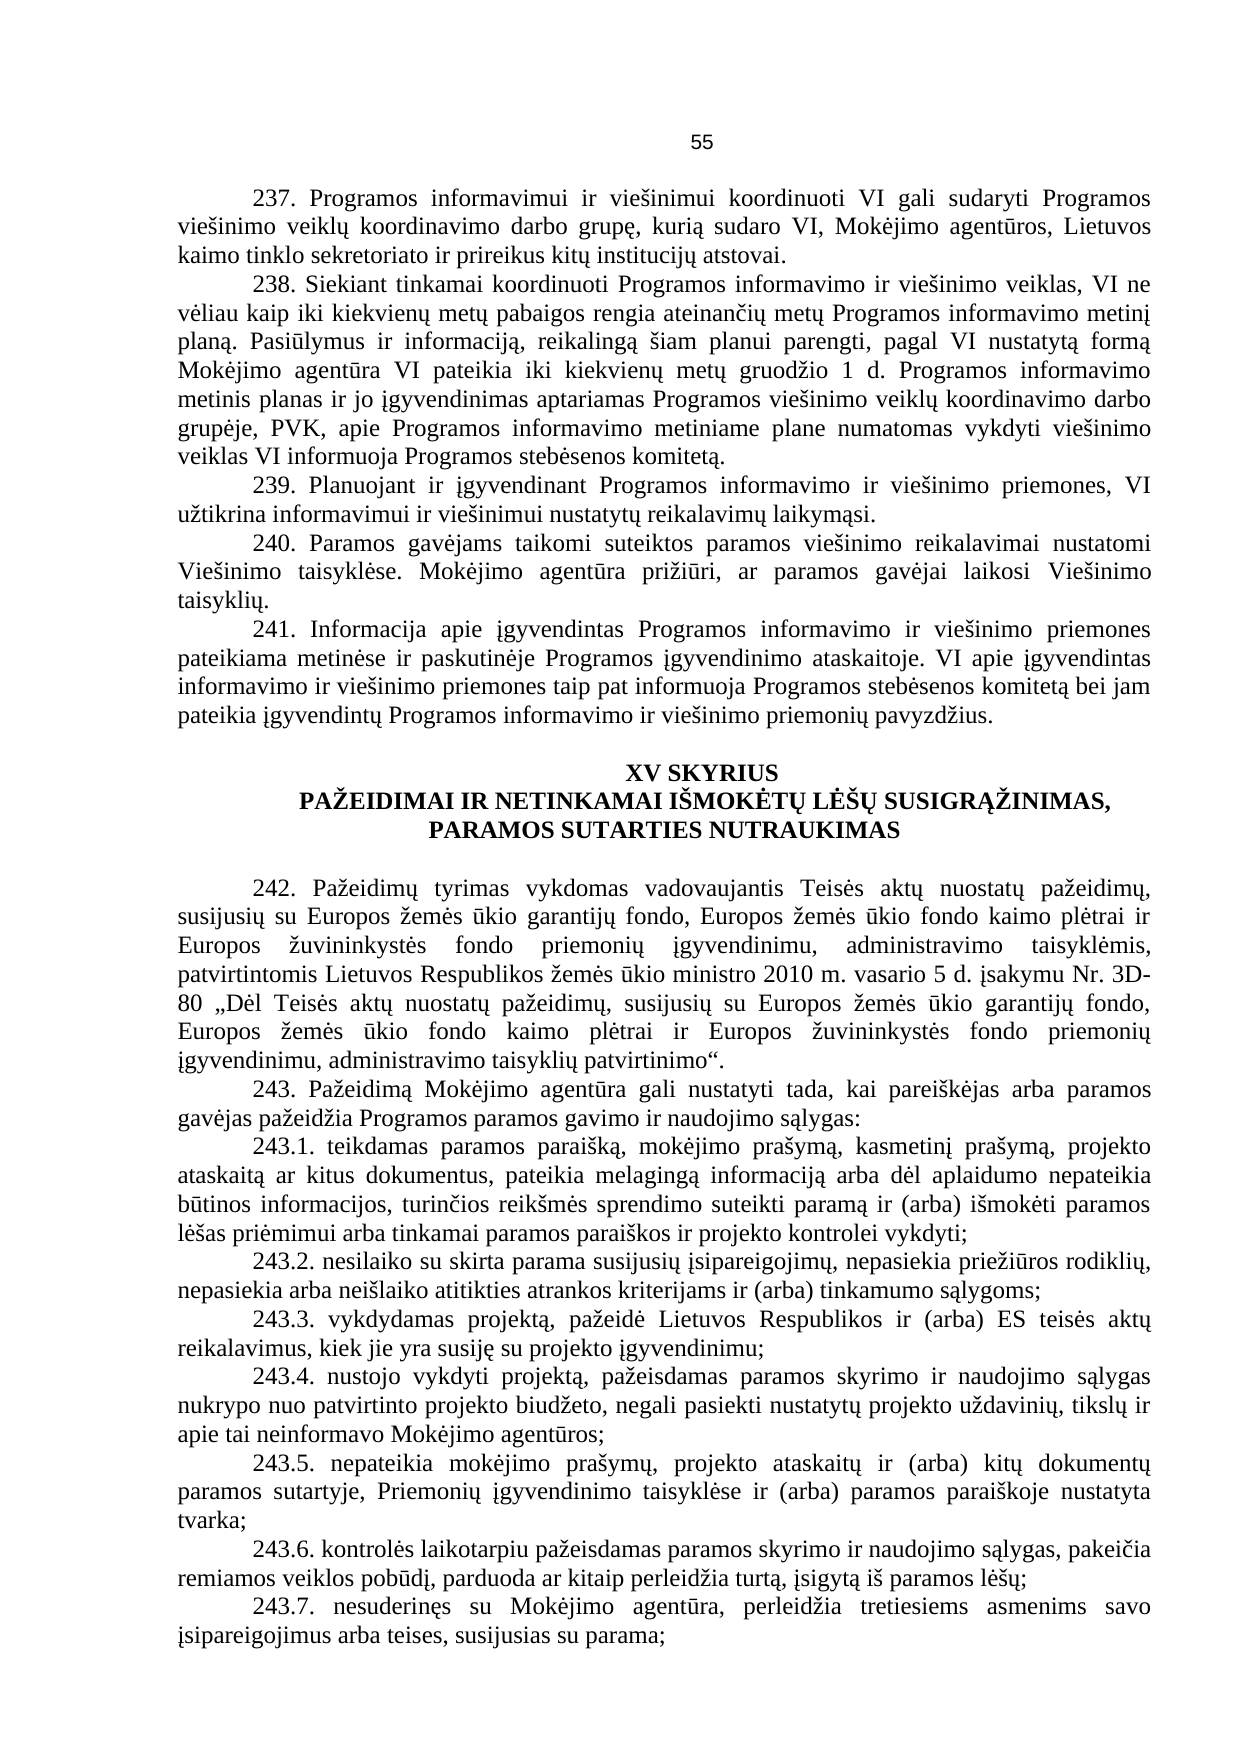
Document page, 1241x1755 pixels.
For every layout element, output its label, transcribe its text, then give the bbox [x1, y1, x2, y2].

text 241. Informacija apie įgyvendintas Programos informavimo ir viešinimo priemones pateikiama metinėse ir paskutinėje Programos įgyvendinimo ataskaitoje. VI apie įgyvendintas informavimo ir viešinimo priemones taip pat informuoja Programos stebėsenos komitetą bei jam pateikia įgyvendintų Programos informavimo ir viešinimo priemonių pavyzdžius. [177, 614, 1152, 729]
text XV SKYRIUS [177, 758, 1152, 786]
text 243.6. kontrolės laikotarpiu pažeisdamas paramos skyrimo ir naudojimo sąlygas, pakeičia remiamos veiklos pobūdį, parduoda ar kitaip perleidžia turtą, įsigytą iš paramos lėšų; [177, 1534, 1152, 1591]
text PAŽEIDIMAI IR NETINKAMAI IŠMOKĖTŲ LĖŠŲ SUSIGRĄŽINIMAS, PARAMOS SUTARTIES NUTRAUKIMAS [177, 786, 1152, 844]
text 243.4. nustojo vykdyti projektą, pažeisdamas paramos skyrimo ir naudojimo sąlygas nukrypo nuo patvirtinto projekto biudžeto, negali pasiekti nustatytų projekto uždavinių, tikslų ir apie tai neinformavo Mokėjimo agentūros; [177, 1361, 1152, 1448]
text 238. Siekiant tinkamai koordinuoti Programos informavimo ir viešinimo veiklas, VI ne vėliau kaip iki kiekvienų metų pabaigos rengia ateinančių metų Programos informavimo metinį planą. Pasiūlymus ir informaciją, reikalingą šiam planui parengti, pagal VI nustatytą formą Mokėjimo agentūra VI pateikia iki kiekvienų metų gruodžio 1 d. Programos informavimo metinis planas ir jo įgyvendinimas aptariamas Programos viešinimo veiklų koordinavimo darbo grupėje, PVK, apie Programos informavimo metiniame plane numatomas vykdyti viešinimo veiklas VI informuoja Programos stebėsenos komitetą. [177, 269, 1152, 470]
text 243.5. nepateikia mokėjimo prašymų, projekto ataskaitų ir (arba) kitų dokumentų paramos sutartyje, Priemonių įgyvendinimo taisyklėse ir (arba) paramos paraiškoje nustatyta tvarka; [177, 1448, 1152, 1534]
text 237. Programos informavimui ir viešinimui koordinuoti VI gali sudaryti Programos viešinimo veiklų koordinavimo darbo grupę, kurią sudaro VI, Mokėjimo agentūros, Lietuvos kaimo tinklo sekretoriato ir prireikus kitų institucijų atstovai. [177, 183, 1152, 269]
text 240. Paramos gavėjams taikomi suteiktos paramos viešinimo reikalavimai nustatomi Viešinimo taisyklėse. Mokėjimo agentūra prižiūri, ar paramos gavėjai laikosi Viešinimo taisyklių. [177, 528, 1152, 614]
text 239. Planuojant ir įgyvendinant Programos informavimo ir viešinimo priemones, VI užtikrina informavimui ir viešinimui nustatytų reikalavimų laikymąsi. [177, 470, 1152, 528]
text 243.2. nesilaiko su skirta parama susijusių įsipareigojimų, nepasiekia priežiūros rodiklių, nepasiekia arba neišlaiko atitikties atrankos kriterijams ir (arba) tinkamumo sąlygoms; [177, 1246, 1152, 1304]
text 243. Pažeidimą Mokėjimo agentūra gali nustatyti tada, kai pareiškėjas arba paramos gavėjas pažeidžia Programos paramos gavimo ir naudojimo sąlygas: [177, 1074, 1152, 1131]
text 243.7. nesuderinęs su Mokėjimo agentūra, perleidžia tretiesiems asmenims savo įsipareigojimus arba teises, susijusias su parama; [177, 1591, 1152, 1649]
text 243.1. teikdamas paramos paraišką, mokėjimo prašymą, kasmetinį prašymą, projekto ataskaitą ar kitus dokumentus, pateikia melagingą informaciją arba dėl aplaidumo nepateikia būtinos informacijos, turinčios reikšmės sprendimo suteikti paramą ir (arba) išmokėti paramos lėšas priėmimui arba tinkamai paramos paraiškos ir projekto kontrolei vykdyti; [177, 1131, 1152, 1246]
text 242. Pažeidimų tyrimas vykdomas vadovaujantis Teisės aktų nuostatų pažeidimų, susijusių su Europos žemės ūkio garantijų fondo, Europos žemės ūkio fondo kaimo plėtrai ir Europos žuvininkystės fondo priemonių įgyvendinimu, administravimo taisyklėmis, patvirtintomis Lietuvos Respublikos žemės ūkio ministro 2010 m. vasario 5 d. įsakymu Nr. 3D-80 „Dėl Teisės aktų nuostatų pažeidimų, susijusių su Europos žemės ūkio garantijų fondo, Europos žemės ūkio fondo kaimo plėtrai ir Europos žuvininkystės fondo priemonių įgyvendinimu, administravimo taisyklių patvirtinimo“. [177, 873, 1152, 1074]
text 243.3. vykdydamas projektą, pažeidė Lietuvos Respublikos ir (arba) ES teisės aktų reikalavimus, kiek jie yra susiję su projekto įgyvendinimu; [177, 1304, 1152, 1361]
